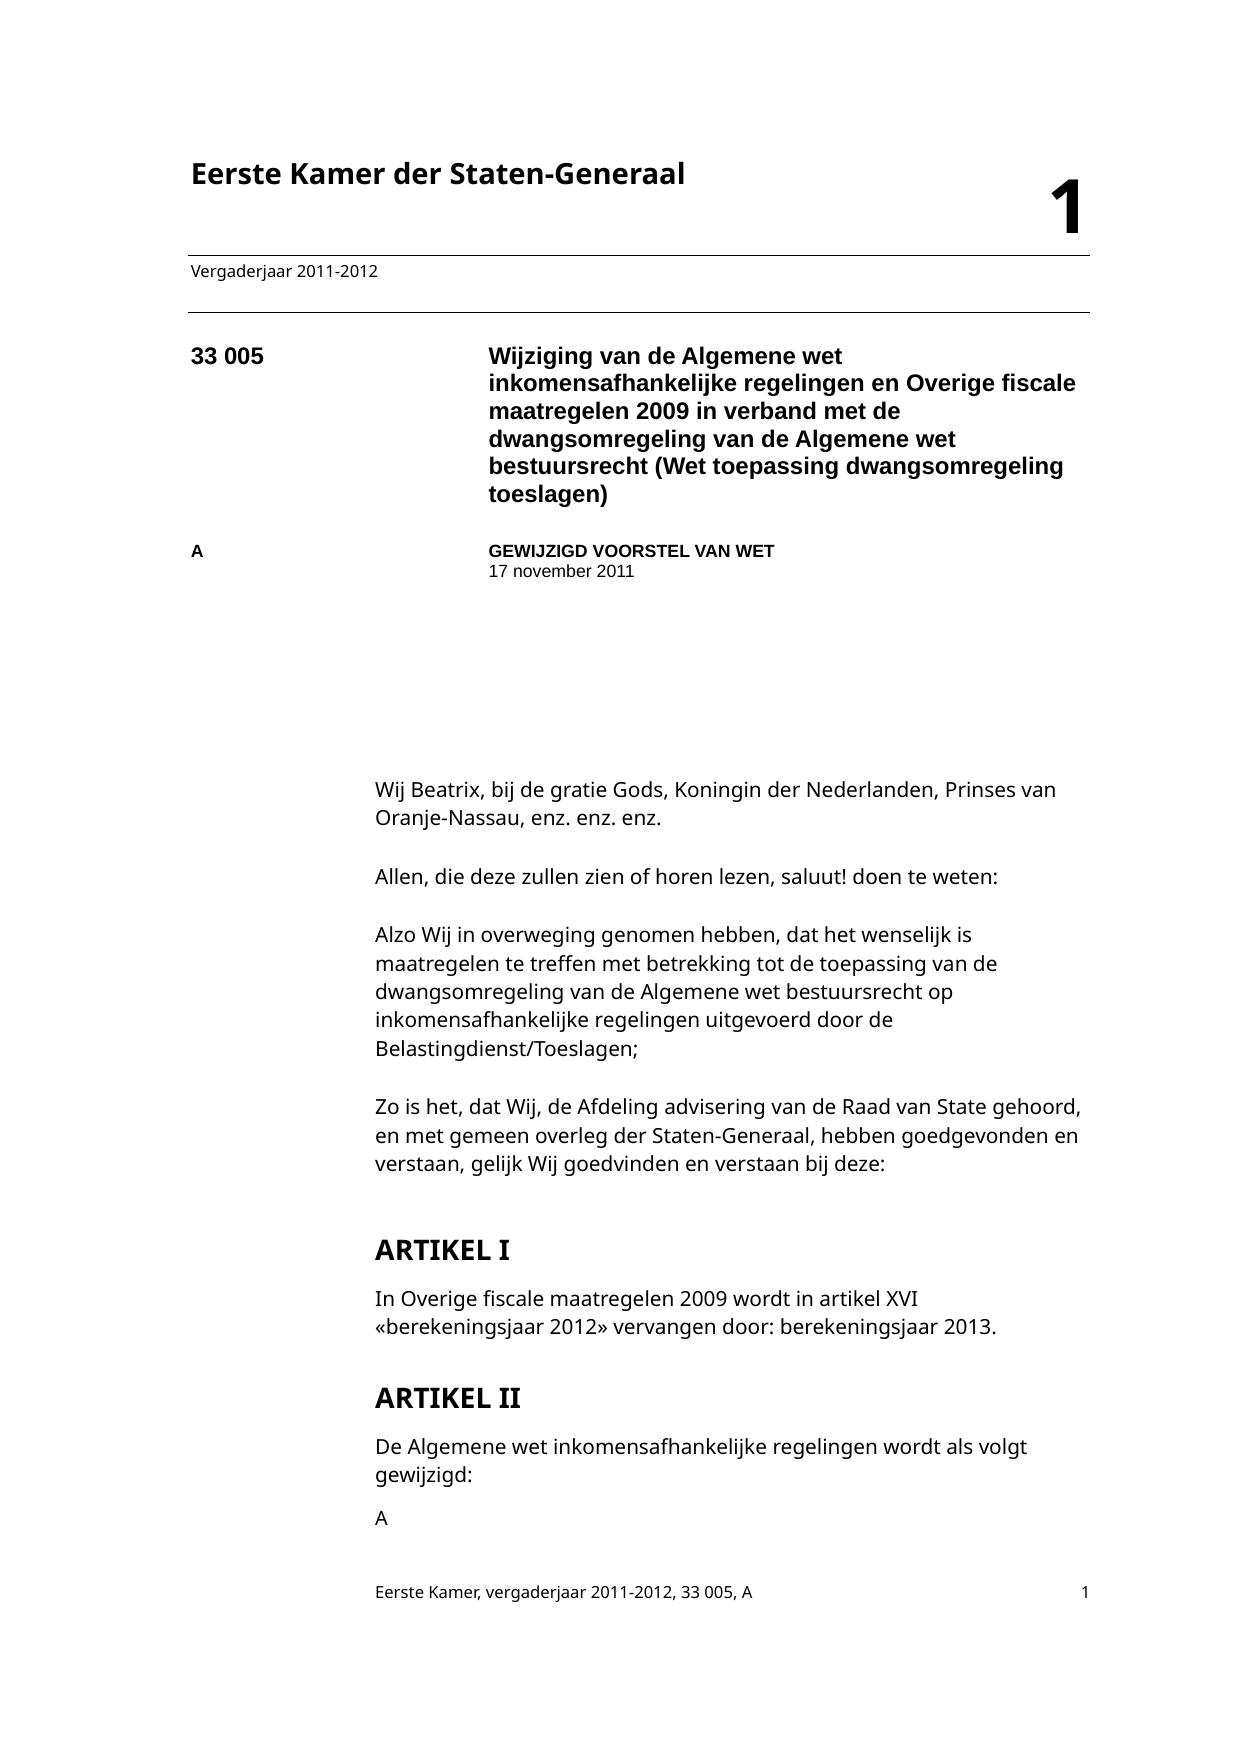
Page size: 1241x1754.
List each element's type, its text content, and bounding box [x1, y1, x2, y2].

subtitle ARTIKEL II [375, 1378, 1090, 1417]
subtitle ARTIKEL I [375, 1230, 1090, 1269]
text In Overige fiscale maatregelen 2009 wordt in artikel XVI «berekeningsjaar 2012» vervangen door: berekeningsjaar 2013. [375, 1284, 1090, 1341]
table_cell GEWIJZIGD VOORSTEL VAN WET 17 november 2011 [485, 538, 1090, 656]
table_cell 33 005 [188, 339, 485, 537]
table_cell Wijziging van de Algemene wet inkomensafhankelijke regelingen en Overige fiscale maatregelen 2009 in verband met de dwangsomregeling van de Algemene wet bestuursrecht (Wet toepassing dwangsomregeling toeslagen) [485, 339, 1090, 537]
table_cell Vergaderjaar 2011-2012 [188, 256, 485, 312]
text A [375, 1504, 1090, 1531]
text Alzo Wij in overweging genomen hebben, dat het wenselijk is maatregelen te treffen met betrekking tot de toepassing van de dwangsomregeling van de Algemene wet bestuursrecht op inkomensafhankelijke regelingen uitgevoerd door de Belastingdienst/Toeslagen; [375, 920, 1090, 1062]
table_cell [485, 313, 1090, 339]
table_cell [485, 256, 1090, 312]
table_header 1 [910, 150, 1090, 255]
table_header Eerste Kamer der Staten-Generaal [188, 150, 909, 255]
text Zo is het, dat Wij, de Afdeling advisering van de Raad van State gehoord, en met gemeen overleg der Staten-Generaal, hebben goedgevonden en verstaan, gelijk Wij goedvinden en verstaan bij deze: [375, 1092, 1090, 1178]
text De Algemene wet inkomensafhankelijke regelingen wordt als volgt gewijzigd: [375, 1432, 1090, 1489]
text Wij Beatrix, bij de gratie Gods, Koningin der Nederlanden, Prinses van Oranje-Nassau, enz. enz. enz. [375, 775, 1090, 832]
text Allen, die deze zullen zien of horen lezen, saluut! doen te weten: [375, 862, 1090, 890]
table_cell A [188, 538, 485, 656]
table_cell [188, 313, 485, 339]
